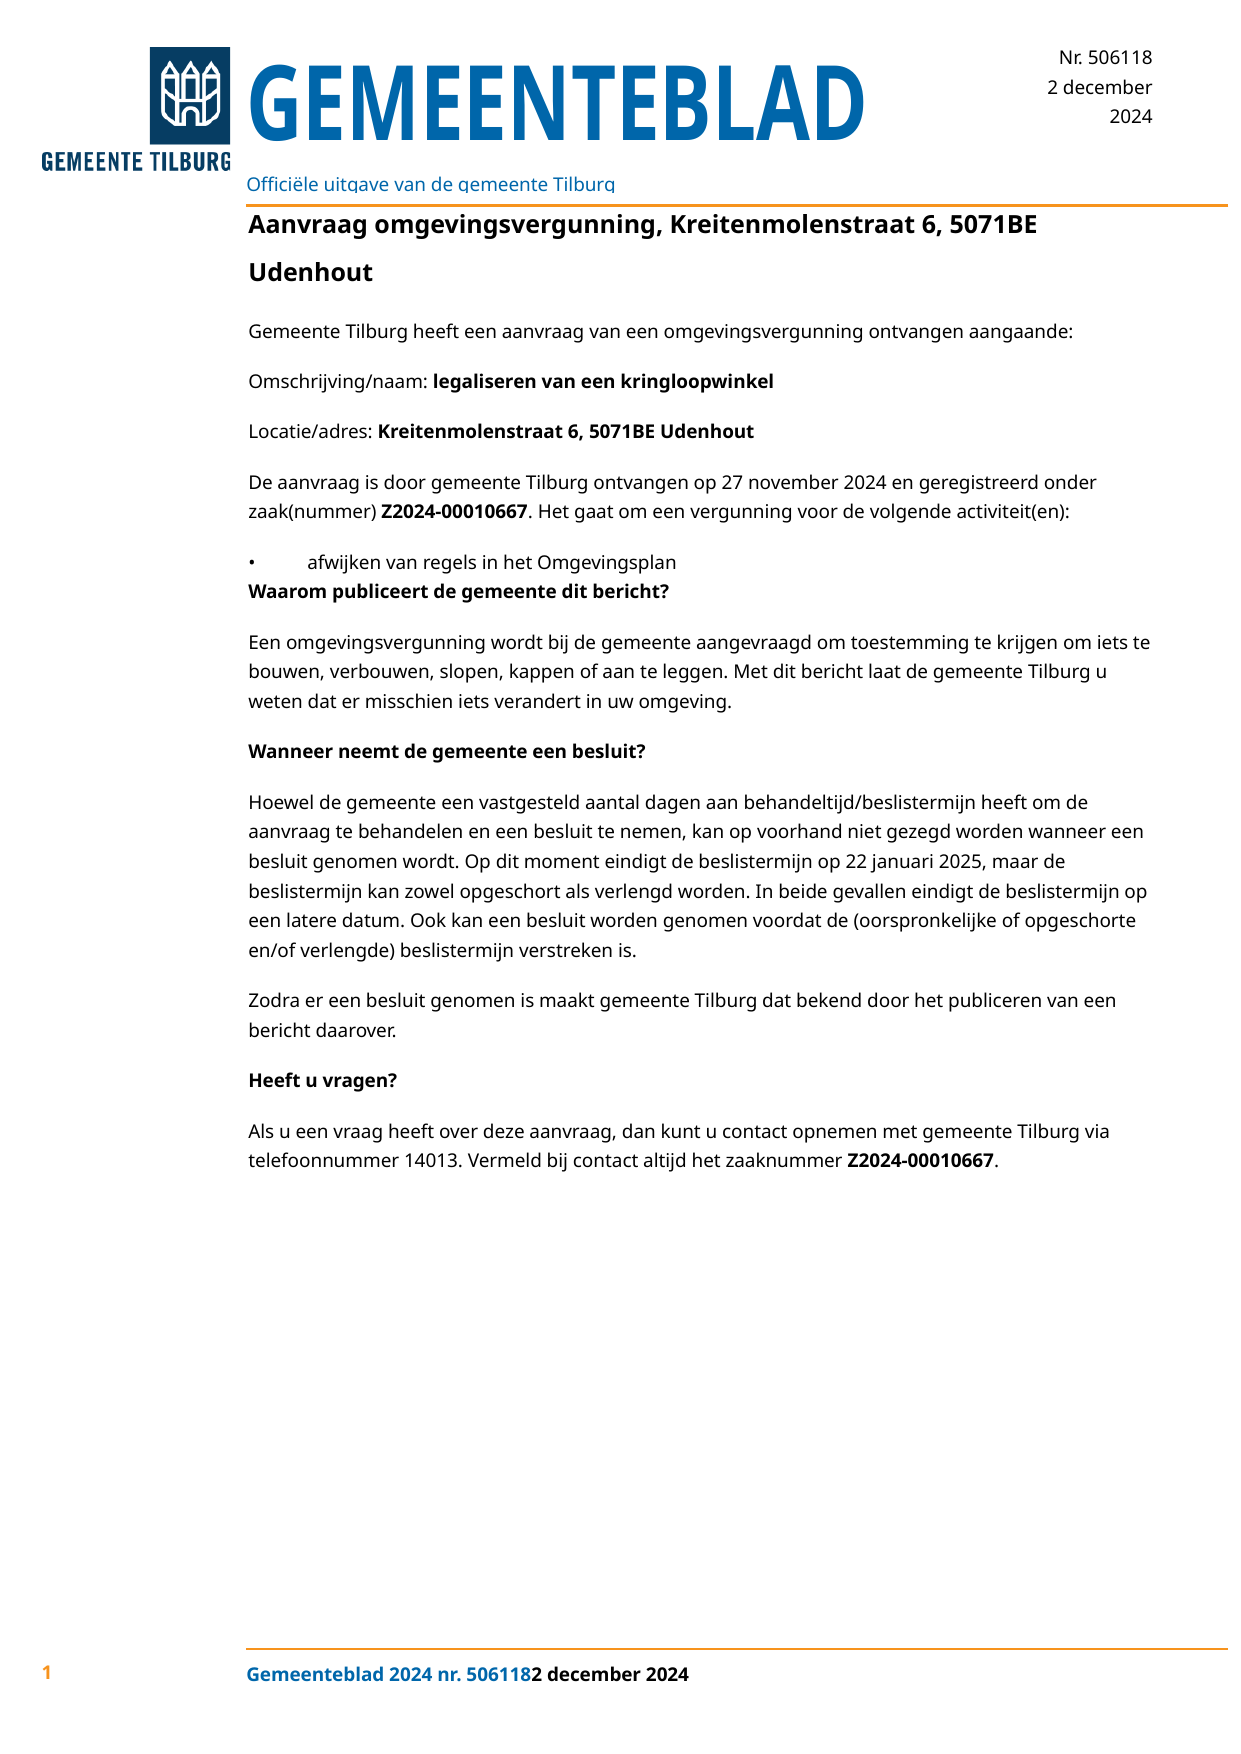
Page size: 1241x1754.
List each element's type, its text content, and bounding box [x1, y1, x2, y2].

text Gemeente Tilburg heeft een aanvraag van een omgevingsvergunning ontvangen aangaande: [248, 318, 1152, 344]
text Waarom publiceert de gemeente dit bericht? [248, 579, 1152, 604]
list afwijken van regels in het Omgevingsplan [248, 549, 1152, 575]
text Omschrijving/naam: legaliseren van een kringloopwinkel [248, 368, 1152, 394]
text Wanneer neemt de gemeente een besluit? [248, 739, 1152, 764]
text Aanvraag omgevingsvergunning, Kreitenmolenstraat 6, 5071BE Udenhout [248, 207, 1152, 288]
text Een omgevingsvergunning wordt bij de gemeente aangevraagd om toestemming te krijgen om iets te bouwen, verbouwen, slopen, kappen of aan te leggen. Met dit bericht laat de gemeente Tilburg u weten dat er misschien iets verandert in uw omgeving. [248, 629, 1152, 714]
text Hoewel de gemeente een vastgesteld aantal dagen aan behandeltijd/beslistermijn heeft om de aanvraag te behandelen en een besluit te nemen, kan op voorhand niet gezegd worden wanneer een besluit genomen wordt. Op dit moment eindigt de beslistermijn op 22 januari 2025, maar de beslistermijn kan zowel opgeschort als verlengd worden. In beide gevallen eindigt de beslistermijn op een latere datum. Ook kan een besluit worden genomen voordat de (oorspronkelijke of opgeschorte en/of verlengde) beslistermijn verstreken is. [248, 789, 1152, 963]
picture [41, 47, 231, 172]
text Als u een vraag heeft over deze aanvraag, dan kunt u contact opnemen met gemeente Tilburg via telefoonnummer 14013. Vermeld bij contact altijd het zaaknummer Z2024-00010667. [248, 1118, 1152, 1173]
text Locatie/adres: Kreitenmolenstraat 6, 5071BE Udenhout [248, 419, 1152, 444]
text De aanvraag is door gemeente Tilburg ontvangen op 27 november 2024 en geregistreerd onder zaak(nummer) Z2024-00010667. Het gaat om een vergunning voor de volgende activiteit(en): [248, 469, 1152, 524]
text Heeft u vragen? [248, 1067, 1152, 1093]
text Zodra er een besluit genomen is maakt gemeente Tilburg dat bekend door het publiceren van een bericht daarover. [248, 987, 1152, 1043]
